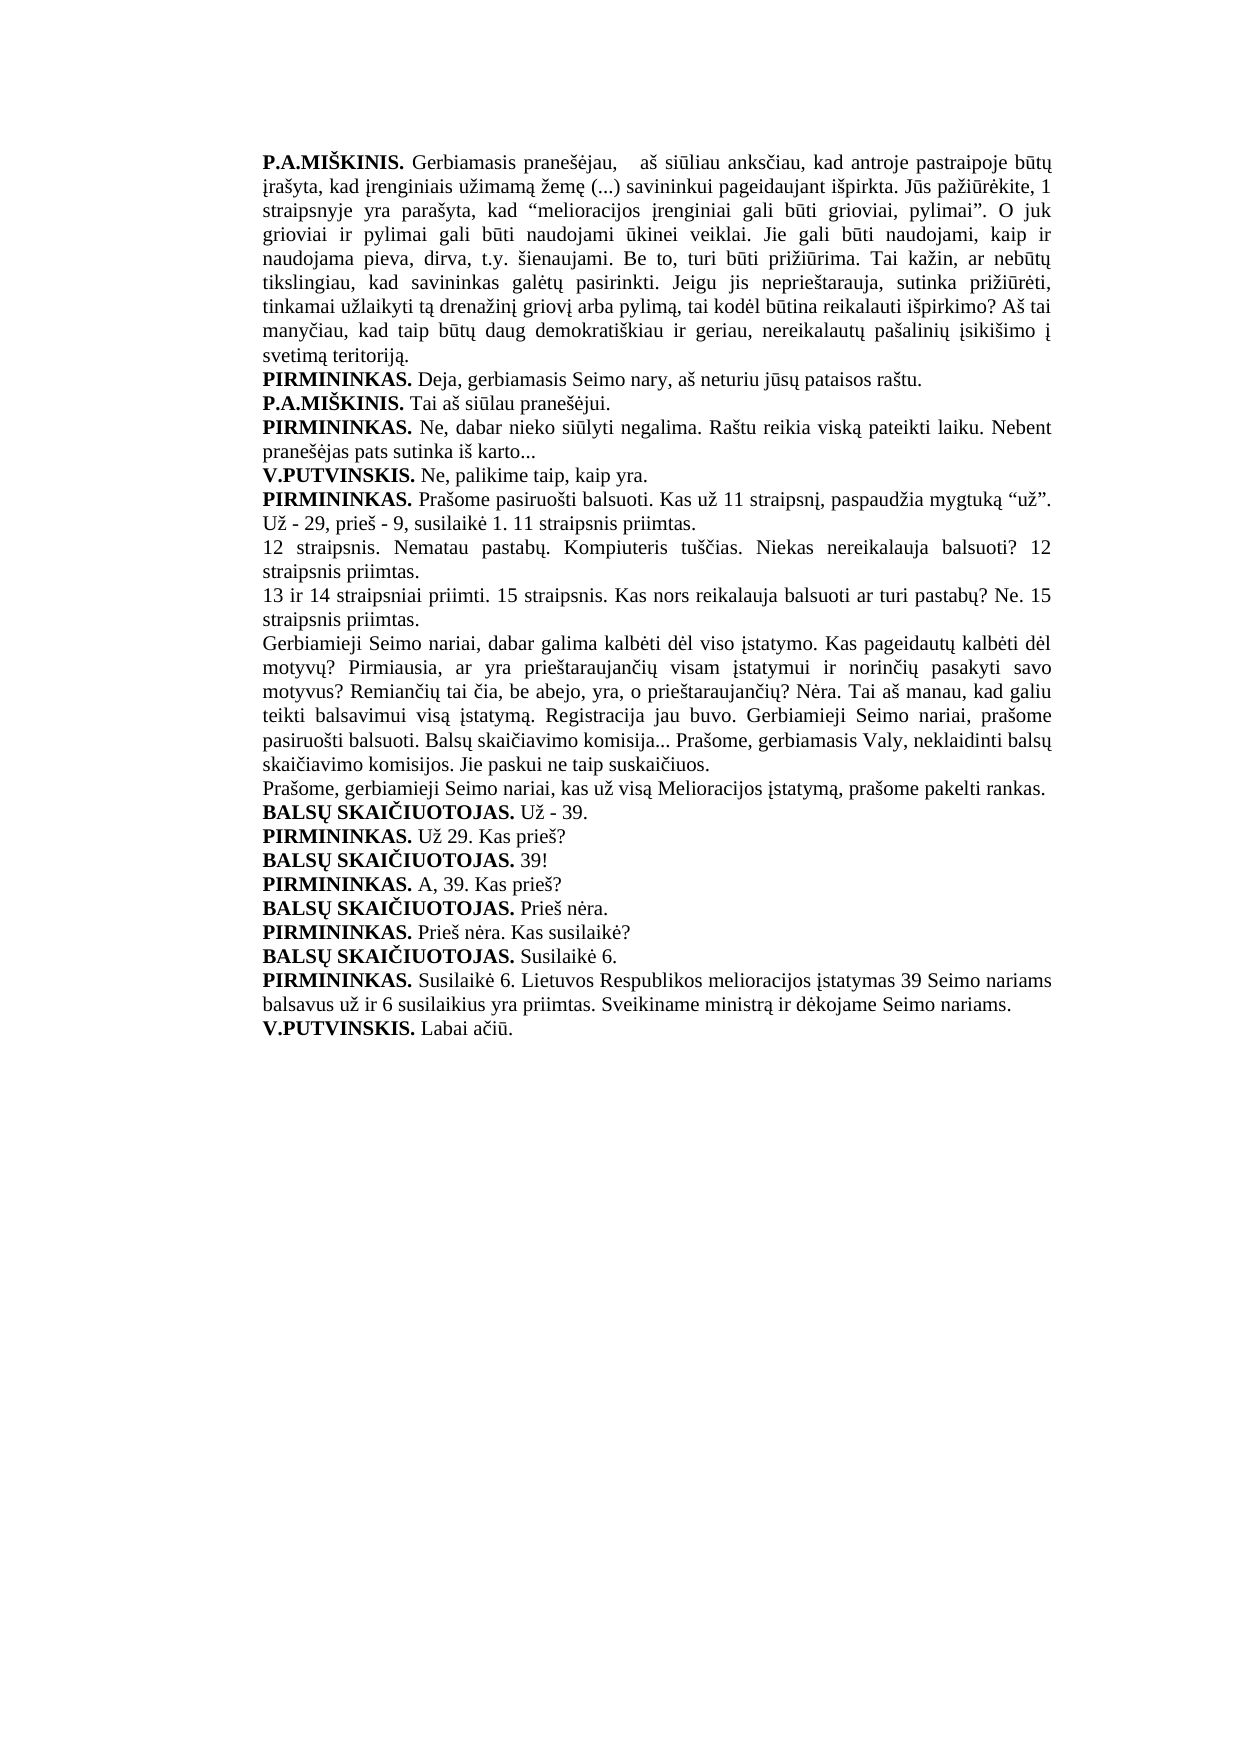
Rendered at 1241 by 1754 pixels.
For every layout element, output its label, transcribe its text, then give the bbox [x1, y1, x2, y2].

text BALSŲ SKAIČIUOTOJAS. Prieš nėra. [262, 896, 1053, 920]
text BALSŲ SKAIČIUOTOJAS. Už - 39. [262, 800, 1053, 824]
text P.A.MIŠKINIS. Gerbiamasis pranešėjau, aš siūliau anksčiau, kad antroje pastraipoje būtų įrašyta, kad įrenginiais užimamą žemę (...) savininkui pageidaujant išpirkta. Jūs pažiūrėkite, 1 straipsnyje yra parašyta, kad “melioracijos įrenginiai gali būti grioviai, pylimai”. O juk grioviai ir pylimai gali būti naudojami ūkinei veiklai. Jie gali būti naudojami, kaip ir naudojama pieva, dirva, t.y. šienaujami. Be to, turi būti prižiūrima. Tai kažin, ar nebūtų tikslingiau, kad savininkas galėtų pasirinkti. Jeigu jis neprieštarauja, sutinka prižiūrėti, tinkamai užlaikyti tą drenažinį griovį arba pylimą, tai kodėl būtina reikalauti išpirkimo? Aš tai manyčiau, kad taip būtų daug demokratiškiau ir geriau, nereikalautų pašalinių įsikišimo į svetimą teritoriją. [262, 150, 1053, 367]
text PIRMININKAS. Deja, gerbiamasis Seimo nary, aš neturiu jūsų pataisos raštu. [262, 367, 1053, 391]
text 13 ir 14 straipsniai priimti. 15 straipsnis. Kas nors reikalauja balsuoti ar turi pastabų? Ne. 15 straipsnis priimtas. [262, 583, 1053, 631]
text Prašome, gerbiamieji Seimo nariai, kas už visą Melioracijos įstatymą, prašome pakelti rankas. [262, 776, 1053, 800]
text P.A.MIŠKINIS. Tai aš siūlau pranešėjui. [262, 391, 1053, 415]
text PIRMININKAS. A, 39. Kas prieš? [262, 872, 1053, 896]
text BALSŲ SKAIČIUOTOJAS. 39! [262, 848, 1053, 872]
text PIRMININKAS. Susilaikė 6. Lietuvos Respublikos melioracijos įstatymas 39 Seimo nariams balsavus už ir 6 susilaikius yra priimtas. Sveikiname ministrą ir dėkojame Seimo nariams. [262, 968, 1053, 1016]
text PIRMININKAS. Ne, dabar nieko siūlyti negalima. Raštu reikia viską pateikti laiku. Nebent pranešėjas pats sutinka iš karto... [262, 415, 1053, 463]
text 12 straipsnis. Nematau pastabų. Kompiuteris tuščias. Niekas nereikalauja balsuoti? 12 straipsnis priimtas. [262, 535, 1053, 583]
text PIRMININKAS. Prašome pasiruošti balsuoti. Kas už 11 straipsnį, paspaudžia mygtuką “už”. Už - 29, prieš - 9, susilaikė 1. 11 straipsnis priimtas. [262, 487, 1053, 535]
text V.PUTVINSKIS. Ne, palikime taip, kaip yra. [262, 463, 1053, 487]
text V.PUTVINSKIS. Labai ačiū. [262, 1016, 1053, 1040]
text PIRMININKAS. Už 29. Kas prieš? [262, 824, 1053, 848]
text BALSŲ SKAIČIUOTOJAS. Susilaikė 6. [262, 944, 1053, 968]
text PIRMININKAS. Prieš nėra. Kas susilaikė? [262, 920, 1053, 944]
text Gerbiamieji Seimo nariai, dabar galima kalbėti dėl viso įstatymo. Kas pageidautų kalbėti dėl motyvų? Pirmiausia, ar yra prieštaraujančių visam įstatymui ir norinčių pasakyti savo motyvus? Remiančių tai čia, be abejo, yra, o prieštaraujančių? Nėra. Tai aš manau, kad galiu teikti balsavimui visą įstatymą. Registracija jau buvo. Gerbiamieji Seimo nariai, prašome pasiruošti balsuoti. Balsų skaičiavimo komisija... Prašome, gerbiamasis Valy, neklaidinti balsų skaičiavimo komisijos. Jie paskui ne taip suskaičiuos. [262, 631, 1053, 776]
